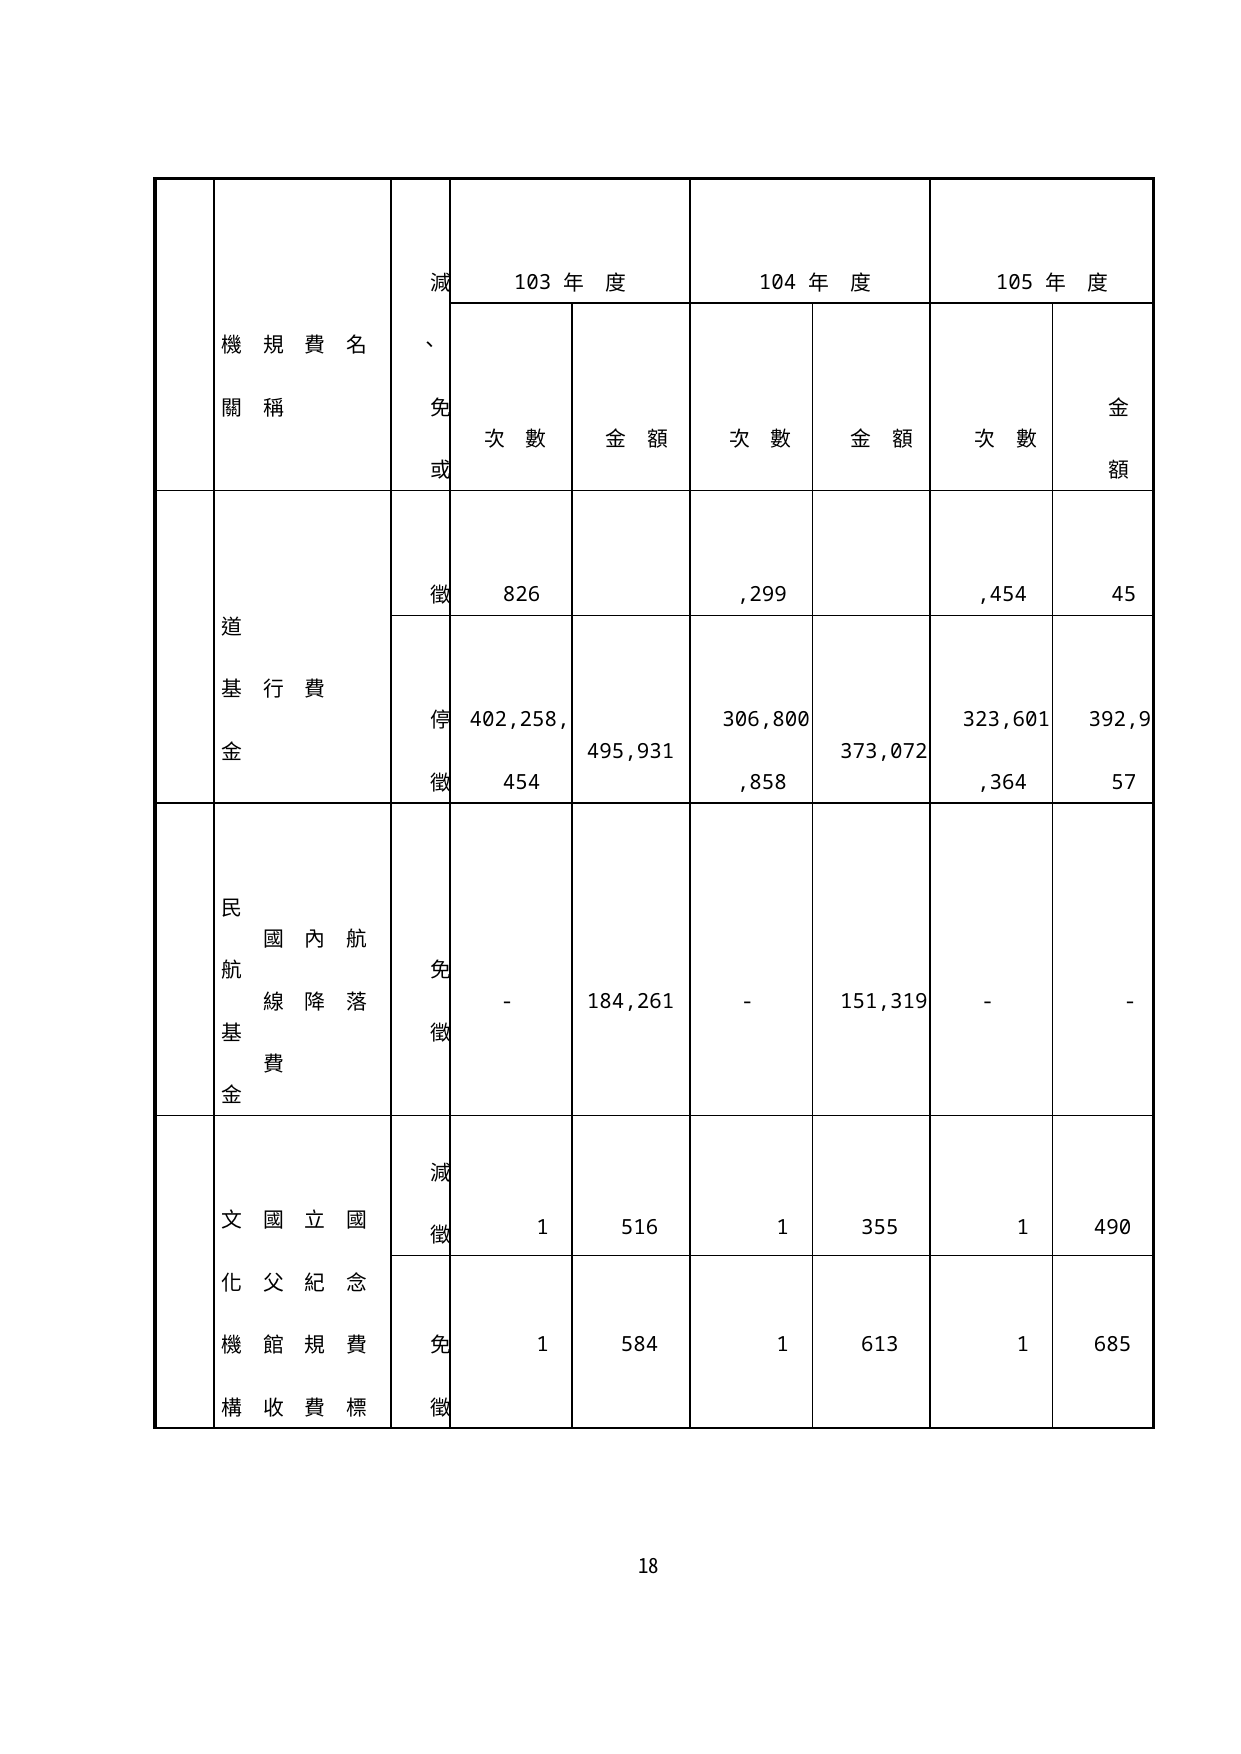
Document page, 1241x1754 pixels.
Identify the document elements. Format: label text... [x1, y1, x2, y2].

table_cell 徵 [392, 491, 449, 615]
table_cell 373,072 [813, 616, 929, 802]
table_cell - [451, 804, 571, 1115]
table_header 104年度 [691, 180, 929, 302]
table_cell 1 [931, 1116, 1052, 1254]
table_cell 次數 [691, 304, 812, 490]
table_cell 613 [813, 1256, 929, 1427]
table_cell 1 [451, 1116, 571, 1254]
table_cell 文化機構作業基金 [157, 1116, 213, 1427]
table_cell 184,261 [573, 804, 689, 1115]
table_header 減、免或停徵 [392, 180, 449, 490]
table_header 規費名稱 [215, 180, 390, 490]
table_cell 1 [931, 1256, 1052, 1427]
table_cell [813, 491, 929, 615]
table_cell 45 [1053, 491, 1152, 615]
table_cell 490 [1053, 1116, 1152, 1254]
table_cell - [1053, 804, 1152, 1115]
table_cell 584 [573, 1256, 689, 1427]
table_cell 306,800,858 [691, 616, 812, 802]
table_cell 516 [573, 1116, 689, 1254]
table_cell ,299 [691, 491, 812, 615]
table_cell 國內航線降落費 [215, 804, 390, 1115]
table_cell 次數 [931, 304, 1052, 490]
table_cell 次數 [451, 304, 571, 490]
table_cell 392,957 [1053, 616, 1152, 802]
table_header 103年度 [451, 180, 689, 302]
table_cell 1 [691, 1116, 812, 1254]
table_cell - [691, 804, 812, 1115]
table_cell ,454 [931, 491, 1052, 615]
table_cell 826 [451, 491, 571, 615]
table_cell 323,601,364 [931, 616, 1052, 802]
table_cell 免徵 [392, 1256, 449, 1427]
table_cell 402,258,454 [451, 616, 571, 802]
table_cell 1 [691, 1256, 812, 1427]
table_cell 金額 [813, 304, 929, 490]
table_cell 金額 [573, 304, 689, 490]
table_cell 1 [451, 1256, 571, 1427]
table_cell 民航基金 [157, 804, 213, 1115]
table_cell 國道通行費 [215, 491, 390, 802]
table_cell 減徵 [392, 1116, 449, 1254]
table_cell 495,931 [573, 616, 689, 802]
table_cell 免徵 [392, 804, 449, 1115]
table_cell 停徵 [392, 616, 449, 802]
table_cell [573, 491, 689, 615]
table_cell 685 [1053, 1256, 1152, 1427]
table_cell 國道基金 [157, 491, 213, 802]
table_cell 355 [813, 1116, 929, 1254]
table_header 機關 [157, 180, 213, 490]
table_header 105年度 [931, 180, 1152, 302]
table_cell 151,319 [813, 804, 929, 1115]
table_cell 國立國父紀念館規費收費標準 [215, 1116, 390, 1427]
table_cell - [931, 804, 1052, 1115]
table_cell 金額 [1053, 304, 1152, 490]
